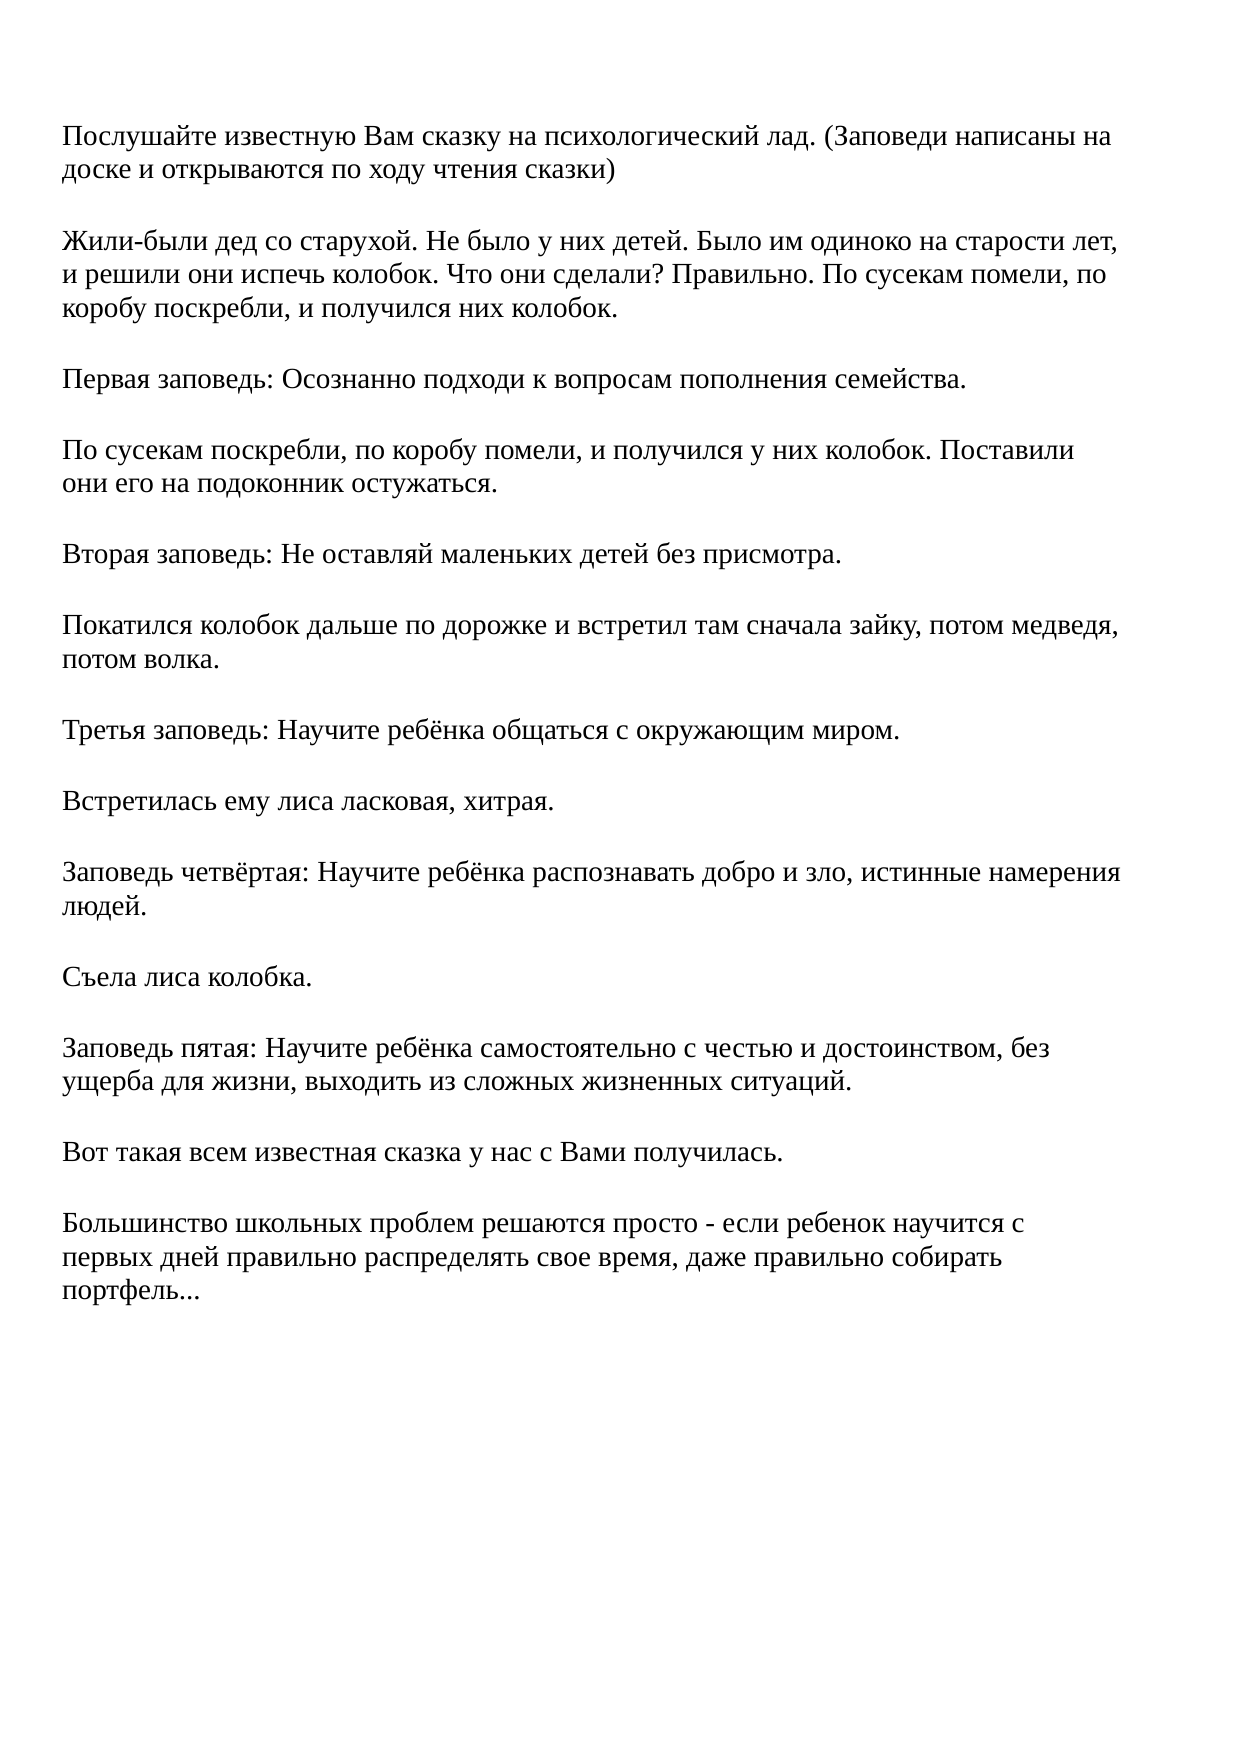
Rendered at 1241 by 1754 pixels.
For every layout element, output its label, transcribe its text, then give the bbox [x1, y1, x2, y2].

subtitle По сусекам поскребли, по коробу помели, и получился у них колобок. Поставили они его на подоконник остужаться. [62, 432, 1122, 499]
subtitle Третья заповедь: Научите ребёнка общаться с окружающим миром. [62, 712, 1122, 746]
subtitle Заповедь четвёртая: Научите ребёнка распознавать добро и зло, истинные намерения людей. [62, 854, 1122, 921]
subtitle Большинство школьных проблем решаются просто - если ребенок научится с первых дней правильно распределять свое время, даже правильно собирать портфель... [62, 1205, 1122, 1306]
subtitle Вот такая всем известная сказка у нас с Вами получилась. [62, 1134, 1122, 1168]
subtitle Заповедь пятая: Научите ребёнка самостоятельно с честью и достоинством, без ущерба для жизни, выходить из сложных жизненных ситуаций. [62, 1030, 1122, 1097]
subtitle Покатился колобок дальше по дорожке и встретил там сначала зайку, потом медведя, потом волка. [62, 607, 1122, 674]
subtitle Встретилась ему лиса ласковая, хитрая. [62, 783, 1122, 817]
subtitle Послушайте известную Вам сказку на психологический лад. (Заповеди написаны на доске и открываются по ходу чтения сказки) [62, 118, 1122, 185]
subtitle Съела лиса колобка. [62, 959, 1122, 992]
subtitle Жили-были дед со старухой. Не было у них детей. Было им одиноко на старости лет, и решили они испечь колобок. Что они сделали? Правильно. По сусекам помели, по коробу поскребли, и получился них колобок. [62, 223, 1122, 323]
subtitle Первая заповедь: Осознанно подходи к вопросам пополнения семейства. [62, 361, 1122, 394]
subtitle Вторая заповедь: Не оставляй маленьких детей без присмотра. [62, 536, 1122, 570]
